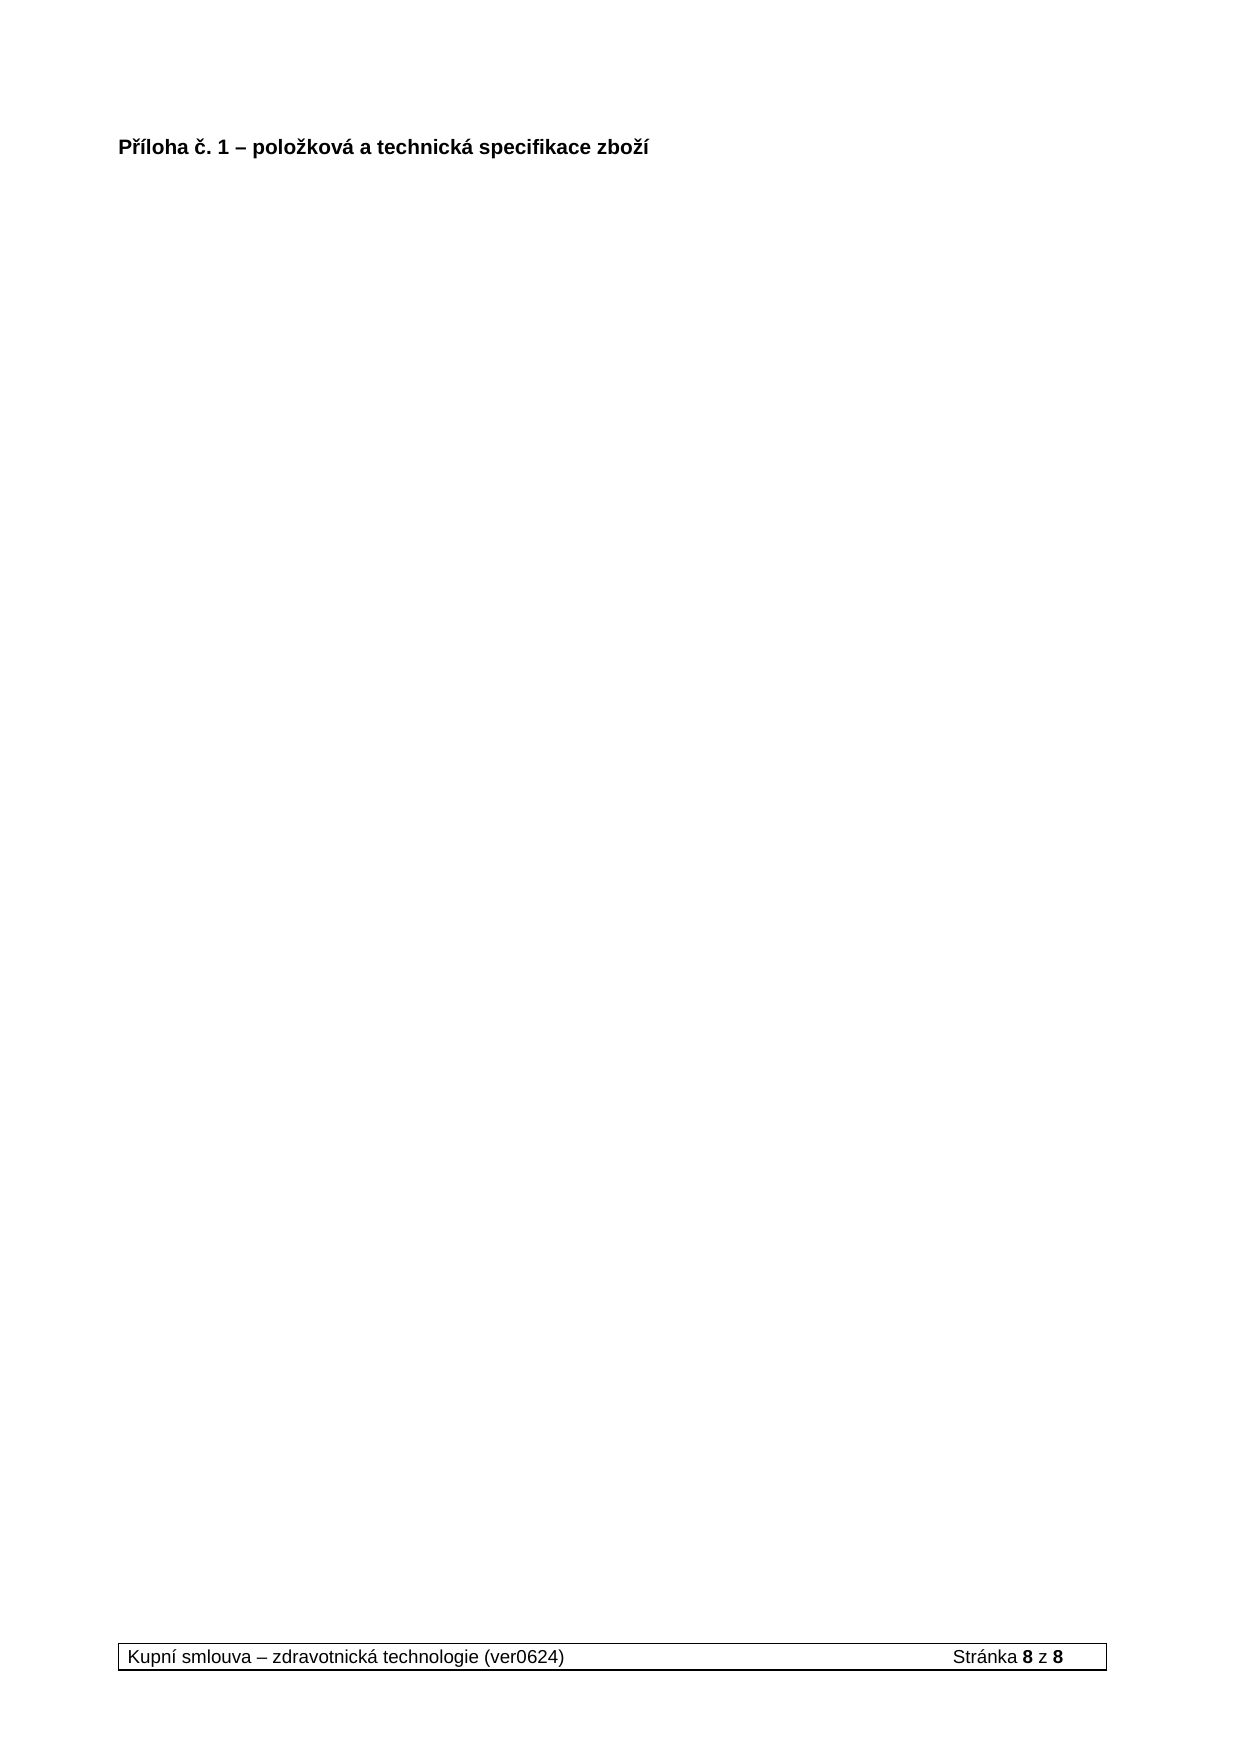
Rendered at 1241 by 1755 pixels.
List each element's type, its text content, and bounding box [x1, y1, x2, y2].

text Příloha č. 1 – položková a technická specifikace zboží [118, 135, 1107, 159]
